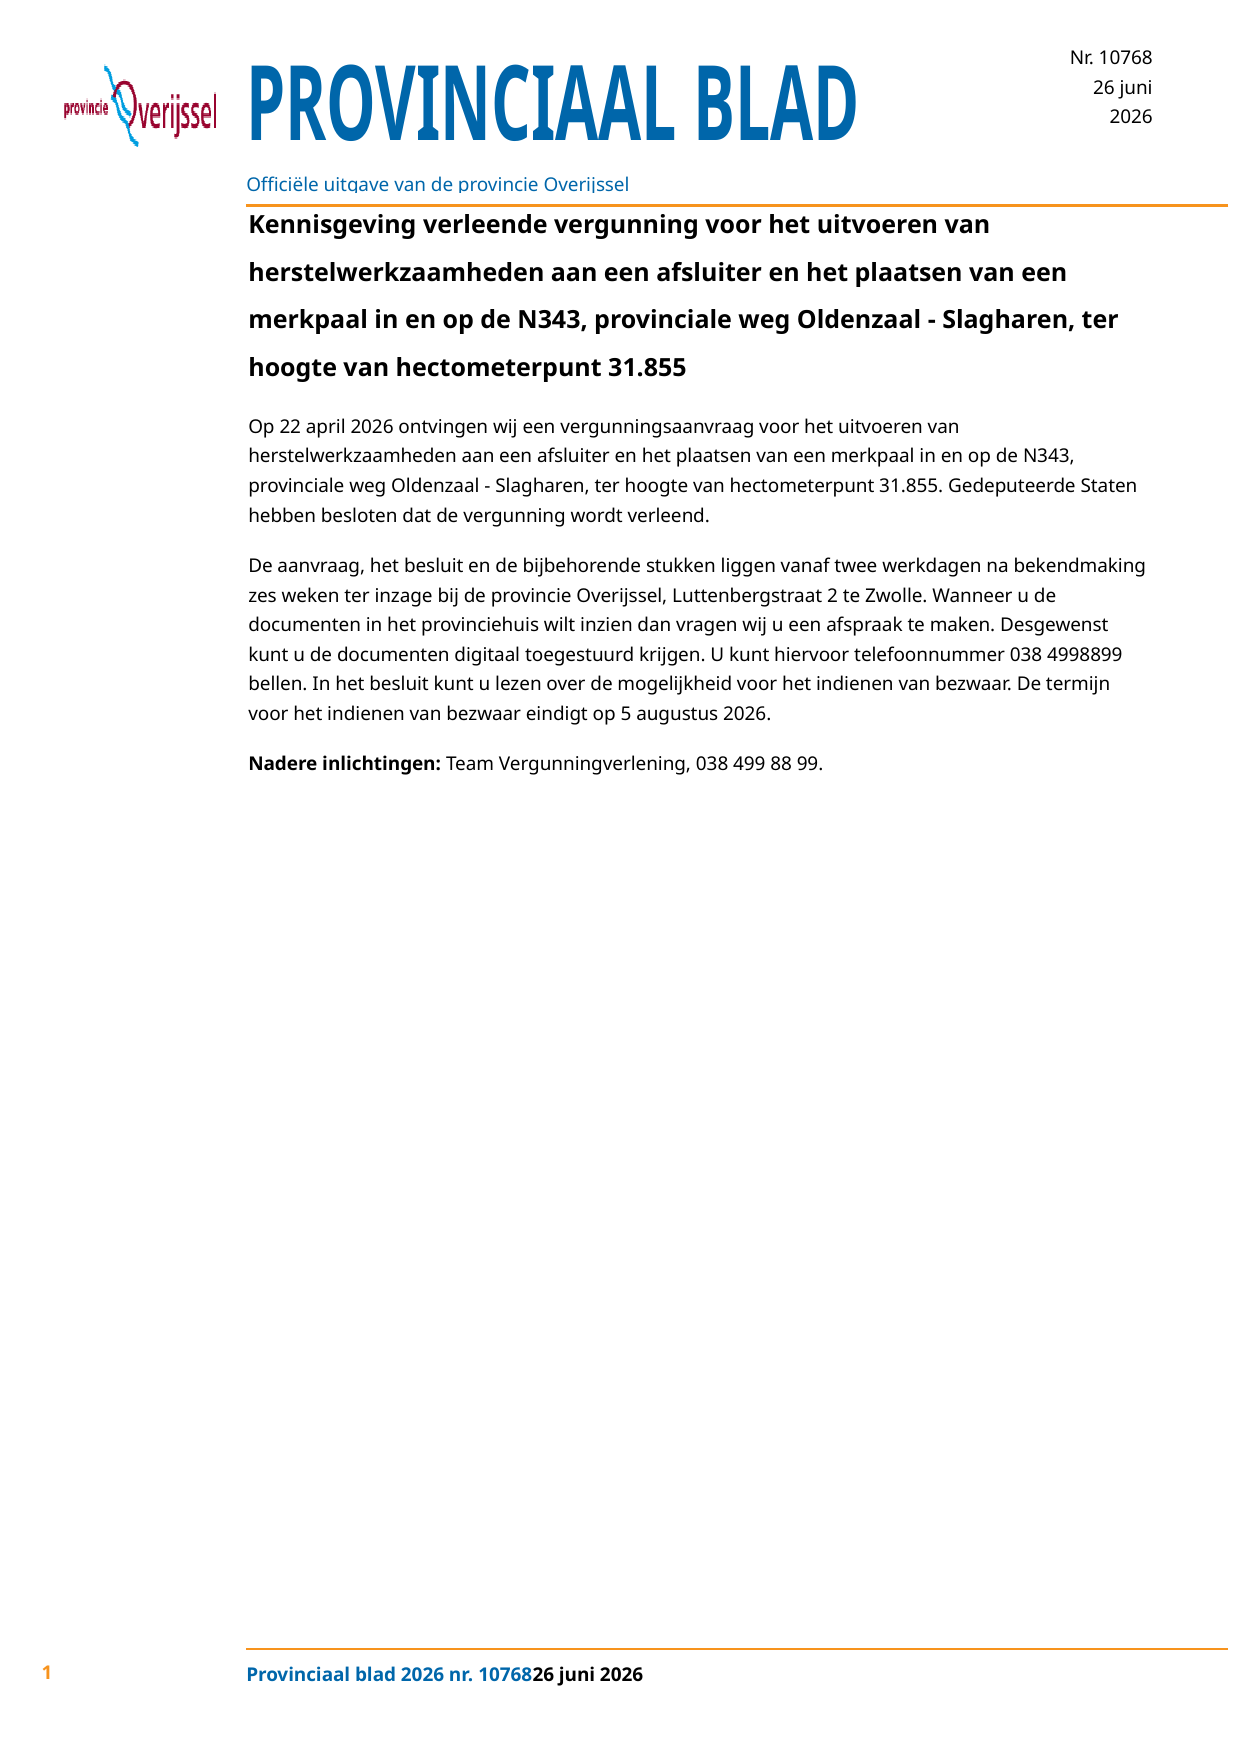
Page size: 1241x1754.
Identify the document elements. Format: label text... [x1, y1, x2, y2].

picture [41, 47, 231, 172]
text Kennisgeving verleende vergunning voor het uitvoeren van herstelwerkzaamheden aan een afsluiter en het plaatsen van een merkpaal in en op de N343, provinciale weg Oldenzaal - Slagharen, ter hoogte van hectometerpunt 31.855 [248, 207, 1152, 384]
text De aanvraag, het besluit en de bijbehorende stukken liggen vanaf twee werkdagen na bekendmaking zes weken ter inzage bij de provincie Overijssel, Luttenbergstraat 2 te Zwolle. Wanneer u de documenten in het provinciehuis wilt inzien dan vragen wij u een afspraak te maken. Desgewenst kunt u de documenten digitaal toegestuurd krijgen. U kunt hiervoor telefoonnummer 038 4998899 bellen. In het besluit kunt u lezen over de mogelijkheid voor het indienen van bezwaar. De termijn voor het indienen van bezwaar eindigt op 5 augustus 2026. [248, 552, 1152, 726]
text Nadere inlichtingen: Team Vergunningverlening, 038 499 88 99. [248, 751, 1152, 776]
text Op 22 april 2026 ontvingen wij een vergunningsaanvraag voor het uitvoeren van herstelwerkzaamheden aan een afsluiter en het plaatsen van een merkpaal in en op de N343, provinciale weg Oldenzaal - Slagharen, ter hoogte van hectometerpunt 31.855. Gedeputeerde Staten hebben besloten dat de vergunning wordt verleend. [248, 413, 1152, 528]
